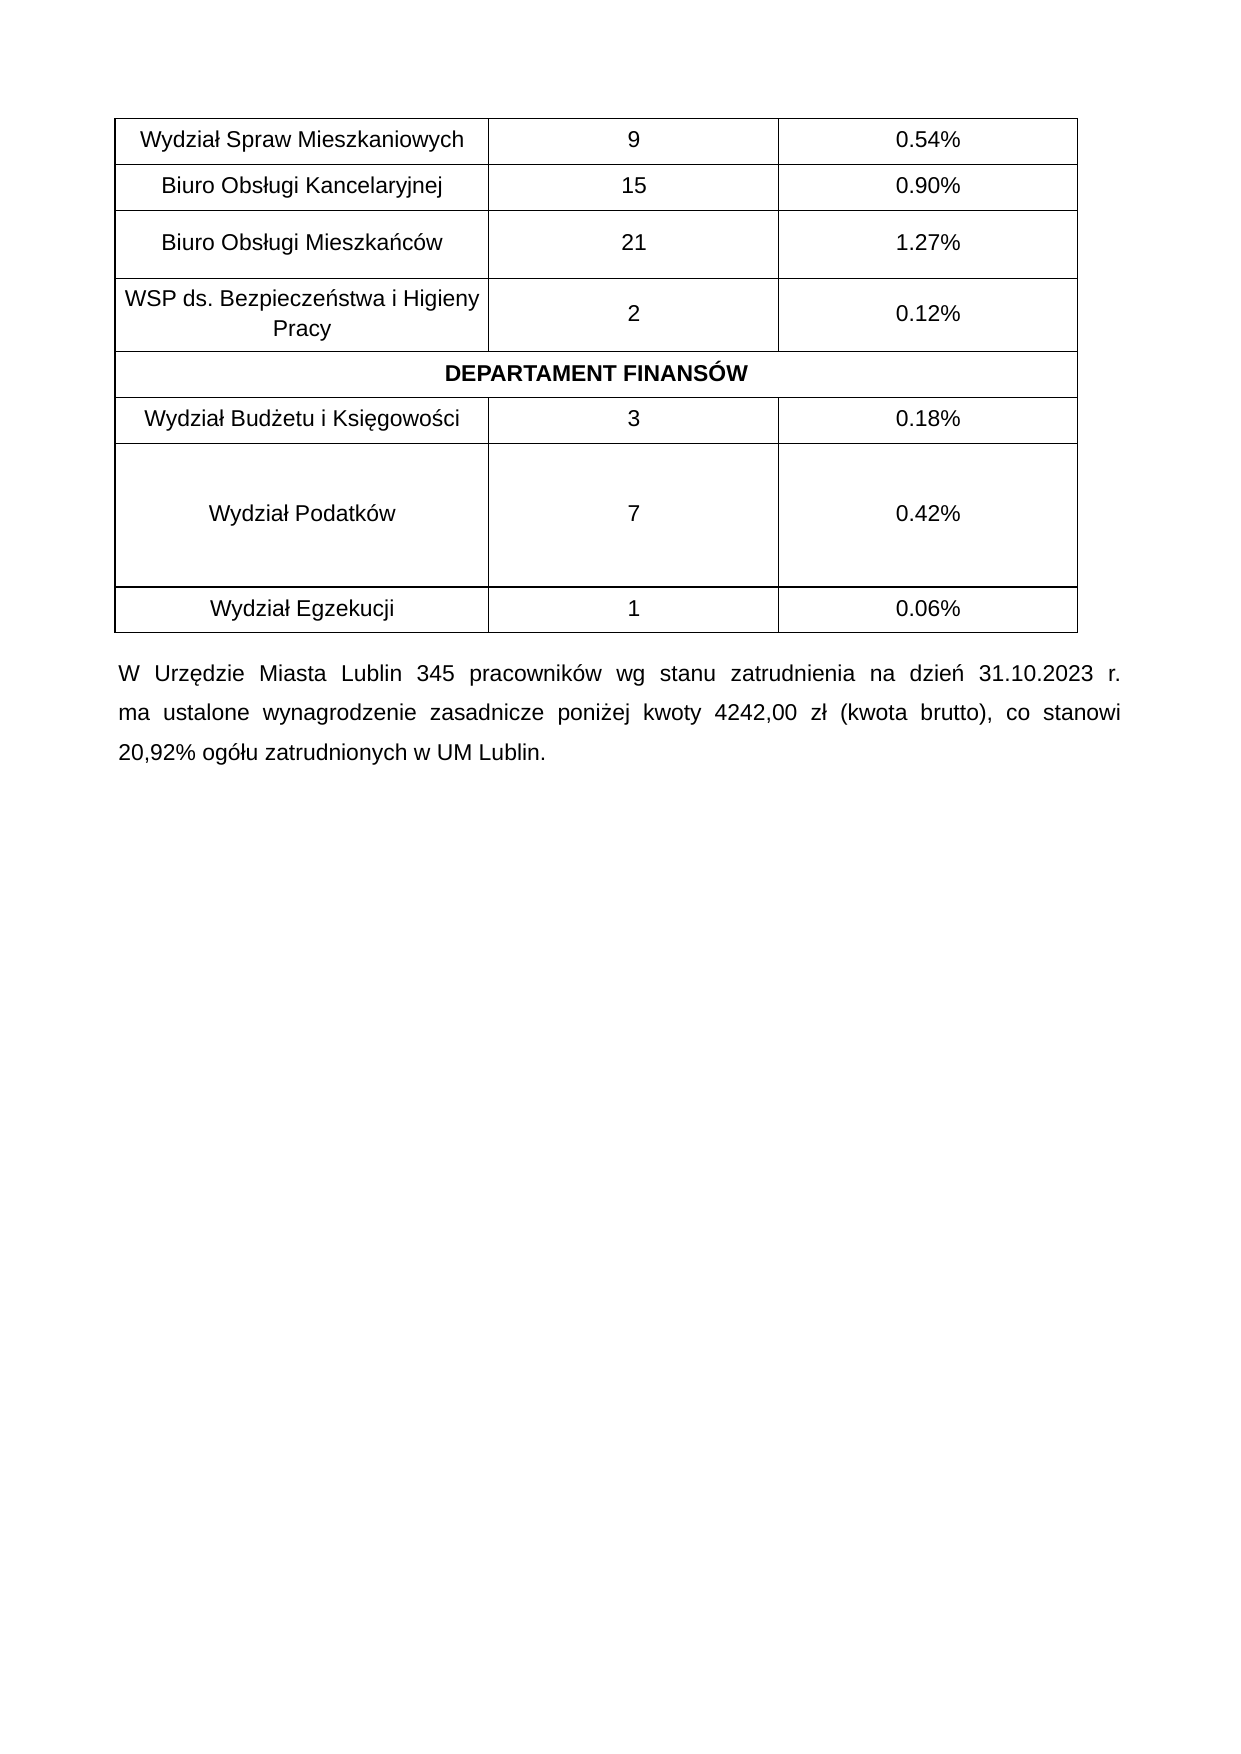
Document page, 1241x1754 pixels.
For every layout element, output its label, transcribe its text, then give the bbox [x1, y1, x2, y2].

table_cell DEPARTAMENT FINANSÓW [116, 352, 1077, 397]
table_cell WSP ds. Bezpieczeństwa i Higieny Pracy [116, 279, 488, 351]
table_cell 0,18% [779, 398, 1077, 443]
table_cell 0,90% [779, 165, 1077, 209]
table_cell 21 [489, 211, 778, 278]
table_cell 7 [489, 444, 778, 586]
table_cell 2 [489, 279, 778, 351]
table_cell 0,54% [779, 119, 1077, 164]
table_cell Wydział Egzekucji [116, 588, 488, 632]
table_cell Wydział Podatków [116, 444, 488, 586]
table_cell 1,27% [779, 211, 1077, 278]
table_cell Biuro Obsługi Kancelaryjnej [116, 165, 488, 209]
table_cell 0,06% [779, 588, 1077, 632]
table_cell 0,12% [779, 279, 1077, 351]
table_cell Biuro Obsługi Mieszkańców [116, 211, 488, 278]
table_cell 0,42% [779, 444, 1077, 586]
table_cell 9 [489, 119, 778, 164]
table_cell 15 [489, 165, 778, 209]
table_cell 3 [489, 398, 778, 443]
table_cell Wydział Spraw Mieszkaniowych [116, 119, 488, 164]
table_cell Wydział Budżetu i Księgowości [116, 398, 488, 443]
table_cell 1 [489, 588, 778, 632]
text W Urzędzie Miasta Lublin 345 pracowników wg stanu zatrudnienia na dzień 31.10.2023 r. ma ustalone wynagrodzenie zasadnicze poniżej kwoty 4242,00 zł (kwota brutto), co stanowi 20,92% ogółu zatrudnionych w UM Lublin. [118, 659, 1122, 765]
